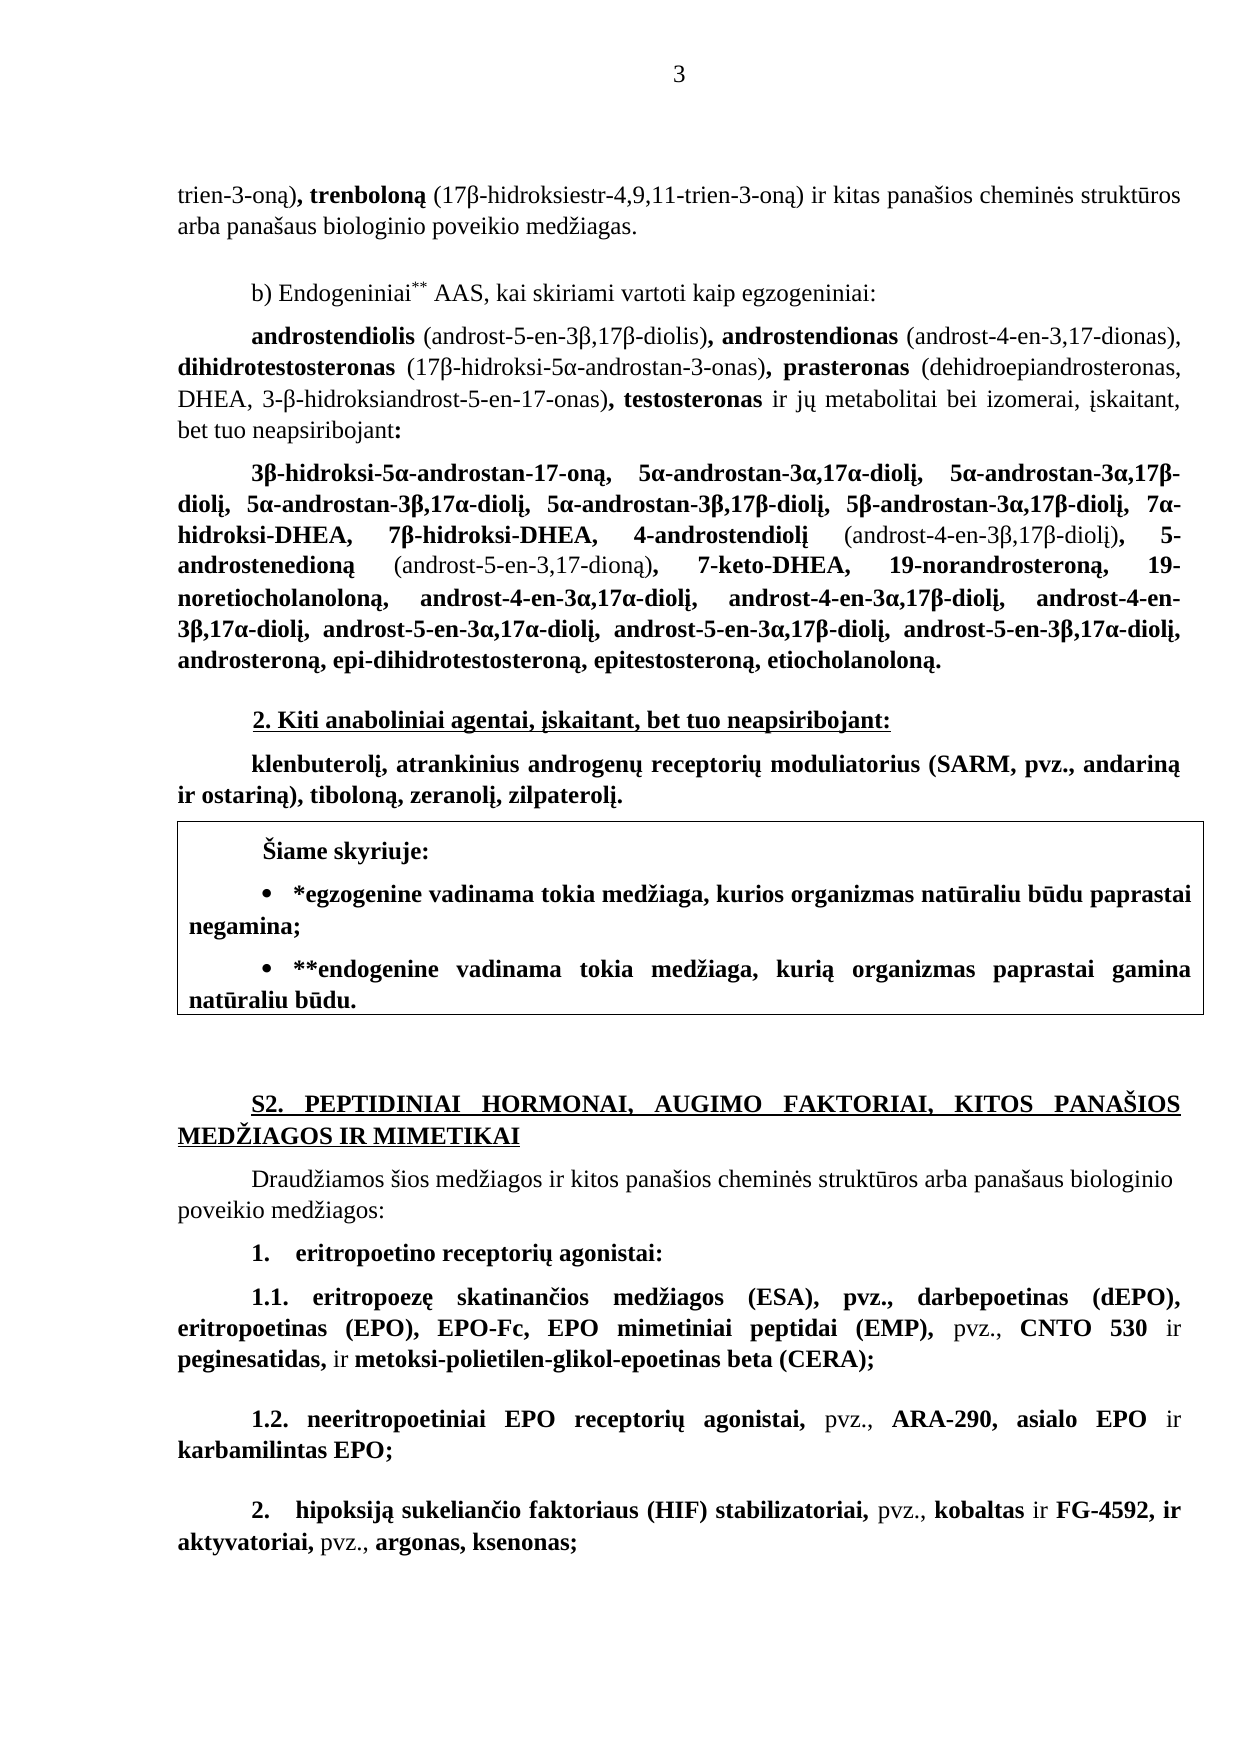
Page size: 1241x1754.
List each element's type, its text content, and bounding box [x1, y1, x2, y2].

text 1.2. neeritropoetiniai EPO receptorių agonistai, pvz., ARA-290, asialo EPO ir karbamilintas EPO; [177, 1402, 1181, 1464]
table_header Šiame skyriuje:  *egzogenine vadinama tokia medžiaga, kurios organizmas natūraliu būdu paprastai negamina;  **endogenine vadinama tokia medžiaga, kurią organizmas paprastai gamina natūraliu būdu. [178, 822, 1203, 1014]
text 1. eritropoetino receptorių agonistai: [177, 1236, 1181, 1267]
text 2. Kiti anaboliniai agentai, įskaitant, bet tuo neapsiribojant: [252, 703, 1181, 734]
text klenbuterolį, atrankinius androgenų receptorių moduliatorius (SARM, pvz., andariną ir ostariną), tiboloną, zeranolį, zilpaterolį. [177, 746, 1181, 809]
text S2. PEPTIDINIAI HORMONAI, AUGIMO FAKTORIAI, KITOS PANAŠIOS MEDŽIAGOS IR MIMETIKAI [177, 1087, 1181, 1149]
text Draudžiamos šios medžiagos ir kitos panašios cheminės struktūros arba panašaus biologinio poveikio medžiagos: [177, 1162, 1181, 1224]
text 1.1. eritropoezę skatinančios medžiagos (ESA), pvz., darbepoetinas (dEPO), eritropoetinas (EPO), EPO-Fc, EPO mimetiniai peptidai (EMP), pvz., CNTO 530 ir peginesatidas, ir metoksi-polietilen-glikol-epoetinas beta (CERA); [177, 1279, 1181, 1373]
text 2. hipoksiją sukeliančio faktoriaus (HIF) stabilizatoriai, pvz., kobaltas ir FG-4592, ir aktyvatoriai, pvz., argonas, ksenonas; [177, 1493, 1181, 1556]
text trien-3-oną), trenboloną (17β-hidroksiestr-4,9,11-trien-3-oną) ir kitas panašios cheminės struktūros arba panašaus biologinio poveikio medžiagas. [177, 177, 1181, 240]
text androstendiolis (androst-5-en-3β,17β-diolis), androstendionas (androst-4-en-3,17-dionas), dihidrotestosteronas (17β-hidroksi-5α-androstan-3-onas), prasteronas (dehidroepiandrosteronas, DHEA, 3-β-hidroksiandrost-5-en-17-onas), testosteronas ir jų metabolitai bei izomerai, įskaitant, bet tuo neapsiribojant: [177, 319, 1181, 444]
text b) Endogeniniai** AAS, kai skiriami vartoti kaip egzogeniniai: [177, 268, 1181, 307]
text 3β-hidroksi-5α-androstan-17-oną, 5α-androstan-3α,17α-diolį, 5α-androstan-3α,17β-diolį, 5α-androstan-3β,17α-diolį, 5α-androstan-3β,17β-diolį, 5β-androstan-3α,17β-diolį, 7α-hidroksi-DHEA, 7β-hidroksi-DHEA, 4-androstendiolį (androst-4-en-3β,17β-diolį), 5-androstenedioną (androst-5-en-3,17-dioną), 7-keto-DHEA, 19-norandrosteroną, 19-noretiocholanoloną, androst-4-en-3α,17α-diolį, androst-4-en-3α,17β-diolį, androst-4-en-3β,17α-diolį, androst-5-en-3α,17α-diolį, androst-5-en-3α,17β-diolį, androst-5-en-3β,17α-diolį, androsteroną, epi-dihidrotestosteroną, epitestosteroną, etiocholanoloną. [177, 456, 1181, 674]
